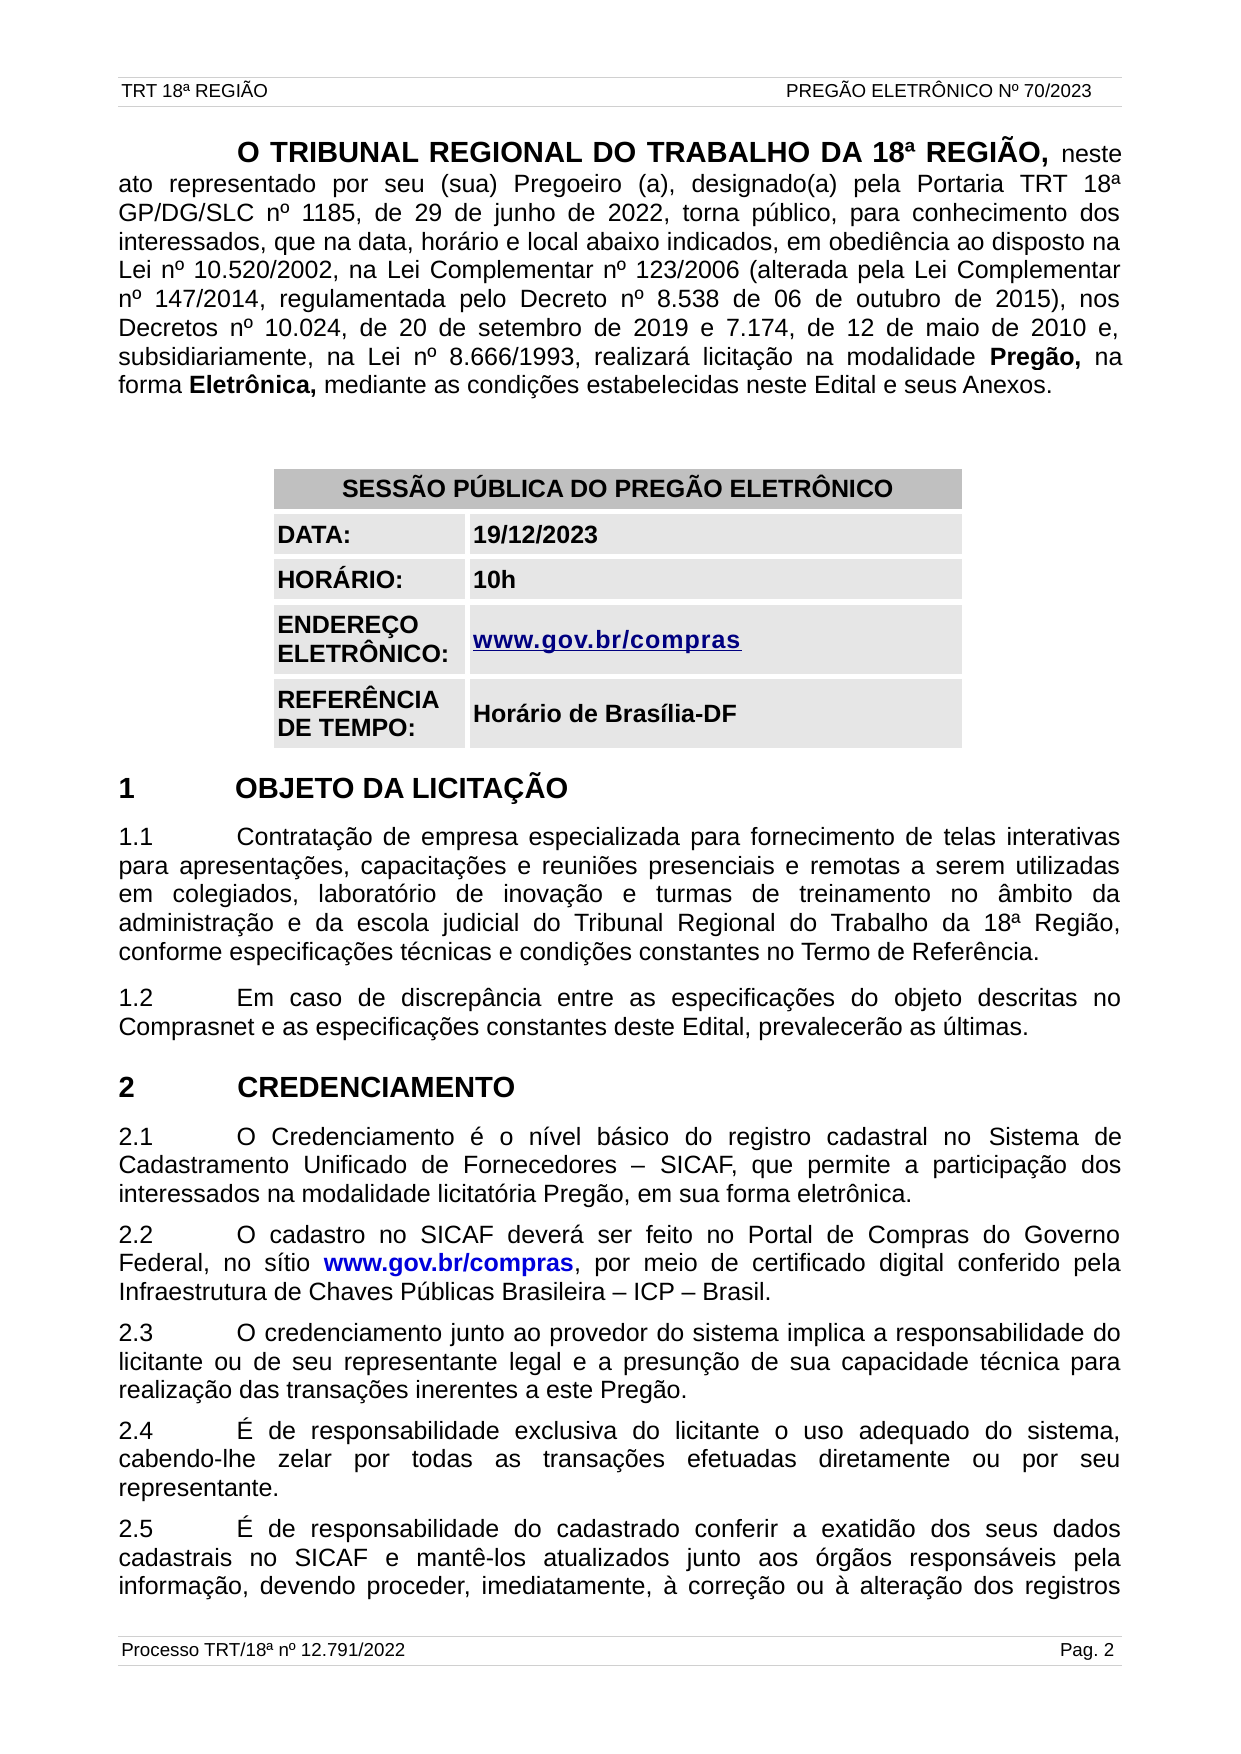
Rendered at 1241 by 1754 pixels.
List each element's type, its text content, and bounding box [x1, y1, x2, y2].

table_cell DATA: [274, 514, 465, 554]
text 2.3 O credenciamento junto ao provedor do sistema implica a responsabilidade do licitante ou de seu representante legal e a presunção de sua capacidade técnica para realização das transações inerentes a este Pregão. [118, 1318, 1122, 1404]
table_cell ENDEREÇO ELETRÔNICO: [274, 605, 465, 674]
text 2.1 O Credenciamento é o nível básico do registro cadastral no Sistema de Cadastramento Unificado de Fornecedores – SICAF, que permite a participação dos interessados na modalidade licitatória Pregão, em sua forma eletrônica. [118, 1122, 1122, 1208]
table_header SESSÃO PÚBLICA DO PREGÃO ELETRÔNICO [274, 469, 962, 509]
text 2.5 É de responsabilidade do cadastrado conferir a exatidão dos seus dados cadastrais no SICAF e mantê-los atualizados junto aos órgãos responsáveis pela informação, devendo proceder, imediatamente, à correção ou à alteração dos registros [118, 1514, 1122, 1600]
text 1.2 Em caso de discrepância entre as especificações do objeto descritas no Comprasnet e as especificações constantes deste Edital, prevalecerão as últimas. [118, 983, 1122, 1041]
text 2.4 É de responsabilidade exclusiva do licitante o uso adequado do sistema, cabendo-lhe zelar por todas as transações efetuadas diretamente ou por seu representante. [118, 1416, 1122, 1502]
text 1 OBJETO DA LICITAÇÃO [118, 771, 1122, 804]
text 2 CREDENCIAMENTO [118, 1070, 1122, 1104]
text O TRIBUNAL REGIONAL DO TRABALHO DA 18ª REGIÃO, neste ato representado por seu (sua) Pregoeiro (a), designado(a) pela Portaria TRT 18ª GP/DG/SLC nº 1185, de 29 de junho de 2022, torna público, para conhecimento dos interessados, que na data, horário e local abaixo indicados, em obediência ao disposto na Lei nº 10.520/2002, na Lei Complementar nº 123/2006 (alterada pela Lei Complementar nº 147/2014, regulamentada pelo Decreto nº 8.538 de 06 de outubro de 2015), nos Decretos nº 10.024, de 20 de setembro de 2019 e 7.174, de 12 de maio de 2010 e, subsidiariamente, na Lei nº 8.666/1993, realizará licitação na modalidade Pregão, na forma Eletrônica, mediante as condições estabelecidas neste Edital e seus Anexos. [118, 136, 1122, 399]
table_cell www.gov.br/compras [470, 605, 962, 674]
text 2.2 O cadastro no SICAF deverá ser feito no Portal de Compras do Governo Federal, no sítio www.gov.br/compras, por meio de certificado digital conferido pela Infraestrutura de Chaves Públicas Brasileira – ICP – Brasil. [118, 1220, 1122, 1306]
table_cell REFERÊNCIA DE TEMPO: [274, 679, 465, 748]
table_cell 19/12/2023 [470, 514, 962, 554]
table_cell 10h [470, 559, 962, 599]
text 1.1 Contratação de empresa especializada para fornecimento de telas interativas para apresentações, capacitações e reuniões presenciais e remotas a serem utilizadas em colegiados, laboratório de inovação e turmas de treinamento no âmbito da administração e da escola judicial do Tribunal Regional do Trabalho da 18ª Região, conforme especificações técnicas e condições constantes no Termo de Referência. [118, 822, 1122, 966]
table_cell HORÁRIO: [274, 559, 465, 599]
table_cell Horário de Brasília-DF [470, 679, 962, 748]
